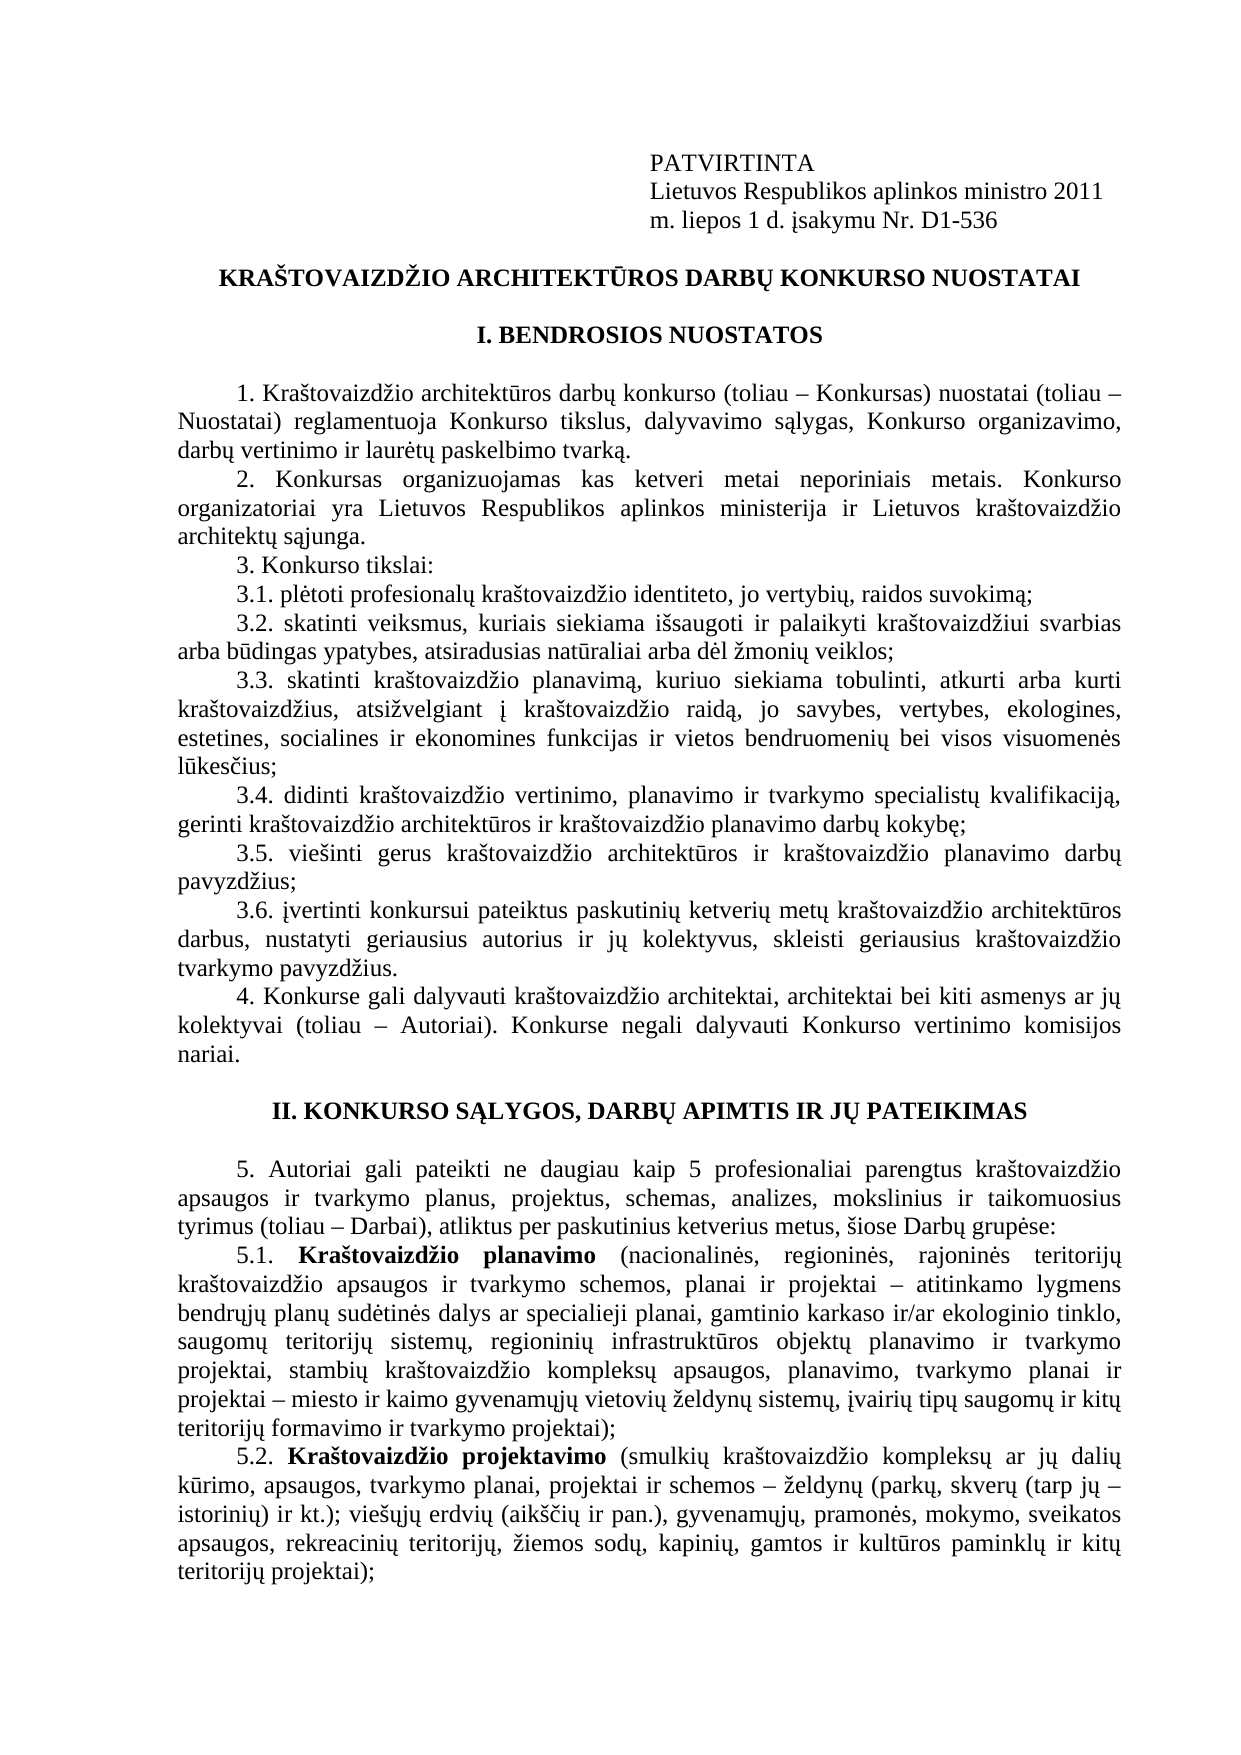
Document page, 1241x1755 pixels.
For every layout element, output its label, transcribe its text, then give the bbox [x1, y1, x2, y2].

text II. KONKURSo sąlygos, darbų apimtis ir jų pateikimas [177, 1096, 1122, 1125]
text Lietuvos Respublikos aplinkos ministro 2011 m. liepos 1 d. įsakymu Nr. D1-536 [649, 176, 1122, 234]
text 3. Konkurso tikslai: [177, 550, 1122, 579]
text 3.4. didinti kraštovaizdžio vertinimo, planavimo ir tvarkymo specialistų kvalifikaciją, gerinti kraštovaizdžio architektūros ir kraštovaizdžio planavimo darbų kokybę; [177, 780, 1122, 838]
text 3.1. plėtoti profesionalų kraštovaizdžio identiteto, jo vertybių, raidos suvokimą; [177, 579, 1122, 608]
text 3.5. viešinti gerus kraštovaizdžio architektūros ir kraštovaizdžio planavimo darbų pavyzdžius; [177, 838, 1122, 895]
text 5.1. Kraštovaizdžio planavimo (nacionalinės, regioninės, rajoninės teritorijų kraštovaizdžio apsaugos ir tvarkymo schemos, planai ir projektai – atitinkamo lygmens bendrųjų planų sudėtinės dalys ar specialieji planai, gamtinio karkaso ir/ar ekologinio tinklo, saugomų teritorijų sistemų, regioninių infrastruktūros objektų planavimo ir tvarkymo projektai, stambių kraštovaizdžio kompleksų apsaugos, planavimo, tvarkymo planai ir projektai – miesto ir kaimo gyvenamųjų vietovių želdynų sistemų, įvairių tipų saugomų ir kitų teritorijų formavimo ir tvarkymo projektai); [177, 1240, 1122, 1441]
text 5. Autoriai gali pateikti ne daugiau kaip 5 profesionaliai parengtus kraštovaizdžio apsaugos ir tvarkymo planus, projektus, schemas, analizes, mokslinius ir taikomuosius tyrimus (toliau – Darbai), atliktus per paskutinius ketverius metus, šiose Darbų grupėse: [177, 1154, 1122, 1240]
text 1. Kraštovaizdžio architektūros darbų konkurso (toliau – Konkursas) nuostatai (toliau – Nuostatai) reglamentuoja Konkurso tikslus, dalyvavimo sąlygas, Konkurso organizavimo, darbų vertinimo ir laurėtų paskelbimo tvarką. [177, 378, 1122, 464]
text I. Bendrosios nuostatos [177, 320, 1122, 349]
text 4. Konkurse gali dalyvauti kraštovaizdžio architektai, architektai bei kiti asmenys ar jų kolektyvai (toliau – Autoriai). Konkurse negali dalyvauti Konkurso vertinimo komisijos nariai. [177, 981, 1122, 1068]
text 3.3. skatinti kraštovaizdžio planavimą, kuriuo siekiama tobulinti, atkurti arba kurti kraštovaizdžius, atsižvelgiant į kraštovaizdžio raidą, jo savybes, vertybes, ekologines, estetines, socialines ir ekonomines funkcijas ir vietos bendruomenių bei visos visuomenės lūkesčius; [177, 665, 1122, 780]
text PATVIRTINTA [649, 148, 1122, 176]
text 2. Konkursas organizuojamas kas ketveri metai neporiniais metais. Konkurso organizatoriai yra Lietuvos Respublikos aplinkos ministerija ir Lietuvos kraštovaizdžio architektų sąjunga. [177, 464, 1122, 550]
text 5.2. Kraštovaizdžio projektavimo (smulkių kraštovaizdžio kompleksų ar jų dalių kūrimo, apsaugos, tvarkymo planai, projektai ir schemos – želdynų (parkų, skverų (tarp jų – istorinių) ir kt.); viešųjų erdvių (aikščių ir pan.), gyvenamųjų, pramonės, mokymo, sveikatos apsaugos, rekreacinių teritorijų, žiemos sodų, kapinių, gamtos ir kultūros paminklų ir kitų teritorijų projektai); [177, 1441, 1122, 1585]
text 3.2. skatinti veiksmus, kuriais siekiama išsaugoti ir palaikyti kraštovaizdžiui svarbias arba būdingas ypatybes, atsiradusias natūraliai arba dėl žmonių veiklos; [177, 608, 1122, 665]
text 3.6. įvertinti konkursui pateiktus paskutinių ketverių metų kraštovaizdžio architektūros darbus, nustatyti geriausius autorius ir jų kolektyvus, skleisti geriausius kraštovaizdžio tvarkymo pavyzdžius. [177, 895, 1122, 981]
text KRAŠTOVAIZDŽIO ARCHITEKTŪROS DARBŲ KONKURSO NUOSTATAI [177, 263, 1122, 291]
